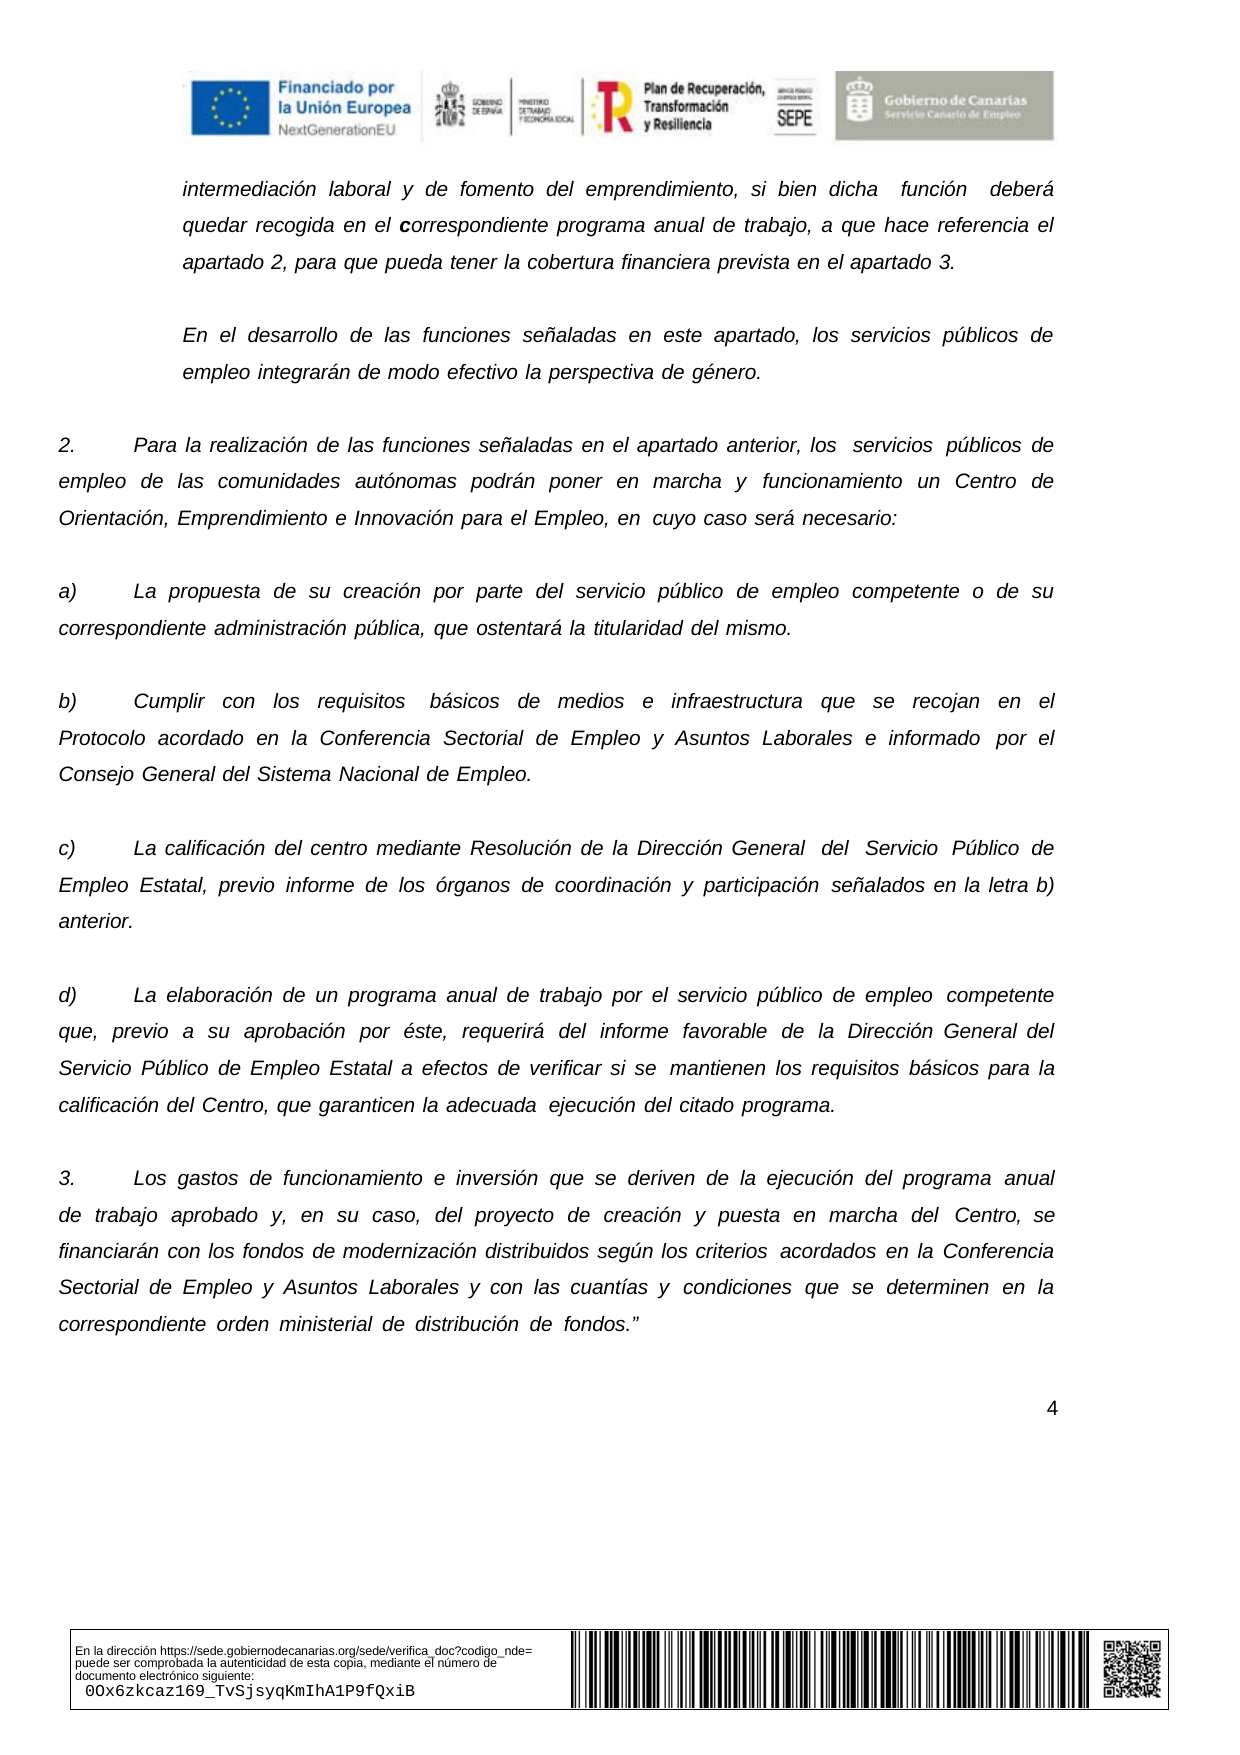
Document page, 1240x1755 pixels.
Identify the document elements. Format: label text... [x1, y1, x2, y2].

text En el desarrollo de las funciones señaladas en este apartado, los servicios públicos de empleo integrarán de modo efectivo la perspectiva de género. [182, 323, 1054, 383]
list La calificación del centro mediante Resolución de la Dirección General del Servicio Público de Empleo Estatal, previo informe de los órganos de coordinación y participación señalados en la letra b) anterior. [58, 836, 1055, 933]
list La elaboración de un programa anual de trabajo por el servicio público de empleo competente que, previo a su aprobación por éste, requerirá del informe favorable de la Dirección General del Servicio Público de Empleo Estatal a efectos de verificar si se mantienen los requisitos básicos para la calificación del Centro, que garanticen la adecuada ejecución del citado programa. [58, 982, 1055, 1117]
list La propuesta de su creación por parte del servicio público de empleo competente o de su correspondiente administración pública, que ostentará la titularidad del mismo. [58, 579, 1054, 640]
list Para la realización de las funciones señaladas en el apartado anterior, los servicios públicos de empleo de las comunidades autónomas podrán poner en marcha y funcionamiento un Centro de Orientación, Emprendimiento e Innovación para el Empleo, en cuyo caso será necesario: [58, 433, 1055, 530]
list Los gastos de funcionamiento e inversión que se deriven de la ejecución del programa anual de trabajo aprobado y, en su caso, del proyecto de creación y puesta en marcha del Centro, se financiarán con los fondos de modernización distribuidos según los criterios acordados en la Conferencia Sectorial de Empleo y Asuntos Laborales y con las cuantías y condiciones que se determinen en la correspondiente orden ministerial de distribución de fondos.” [58, 1166, 1055, 1336]
text 4 [58, 1396, 1058, 1420]
list Cumplir con los requisitos básicos de medios e infraestructura que se recojan en el Protocolo acordado en la Conferencia Sectorial de Empleo y Asuntos Laborales e informado por el Consejo General del Sistema Nacional de Empleo. [58, 689, 1055, 786]
text intermediación laboral y de fomento del emprendimiento, si bien dicha función deberá quedar recogida en el correspondiente programa anual de trabajo, a que hace referencia el apartado 2, para que pueda tener la cobertura financiera prevista en el apartado 3. [182, 176, 1055, 273]
